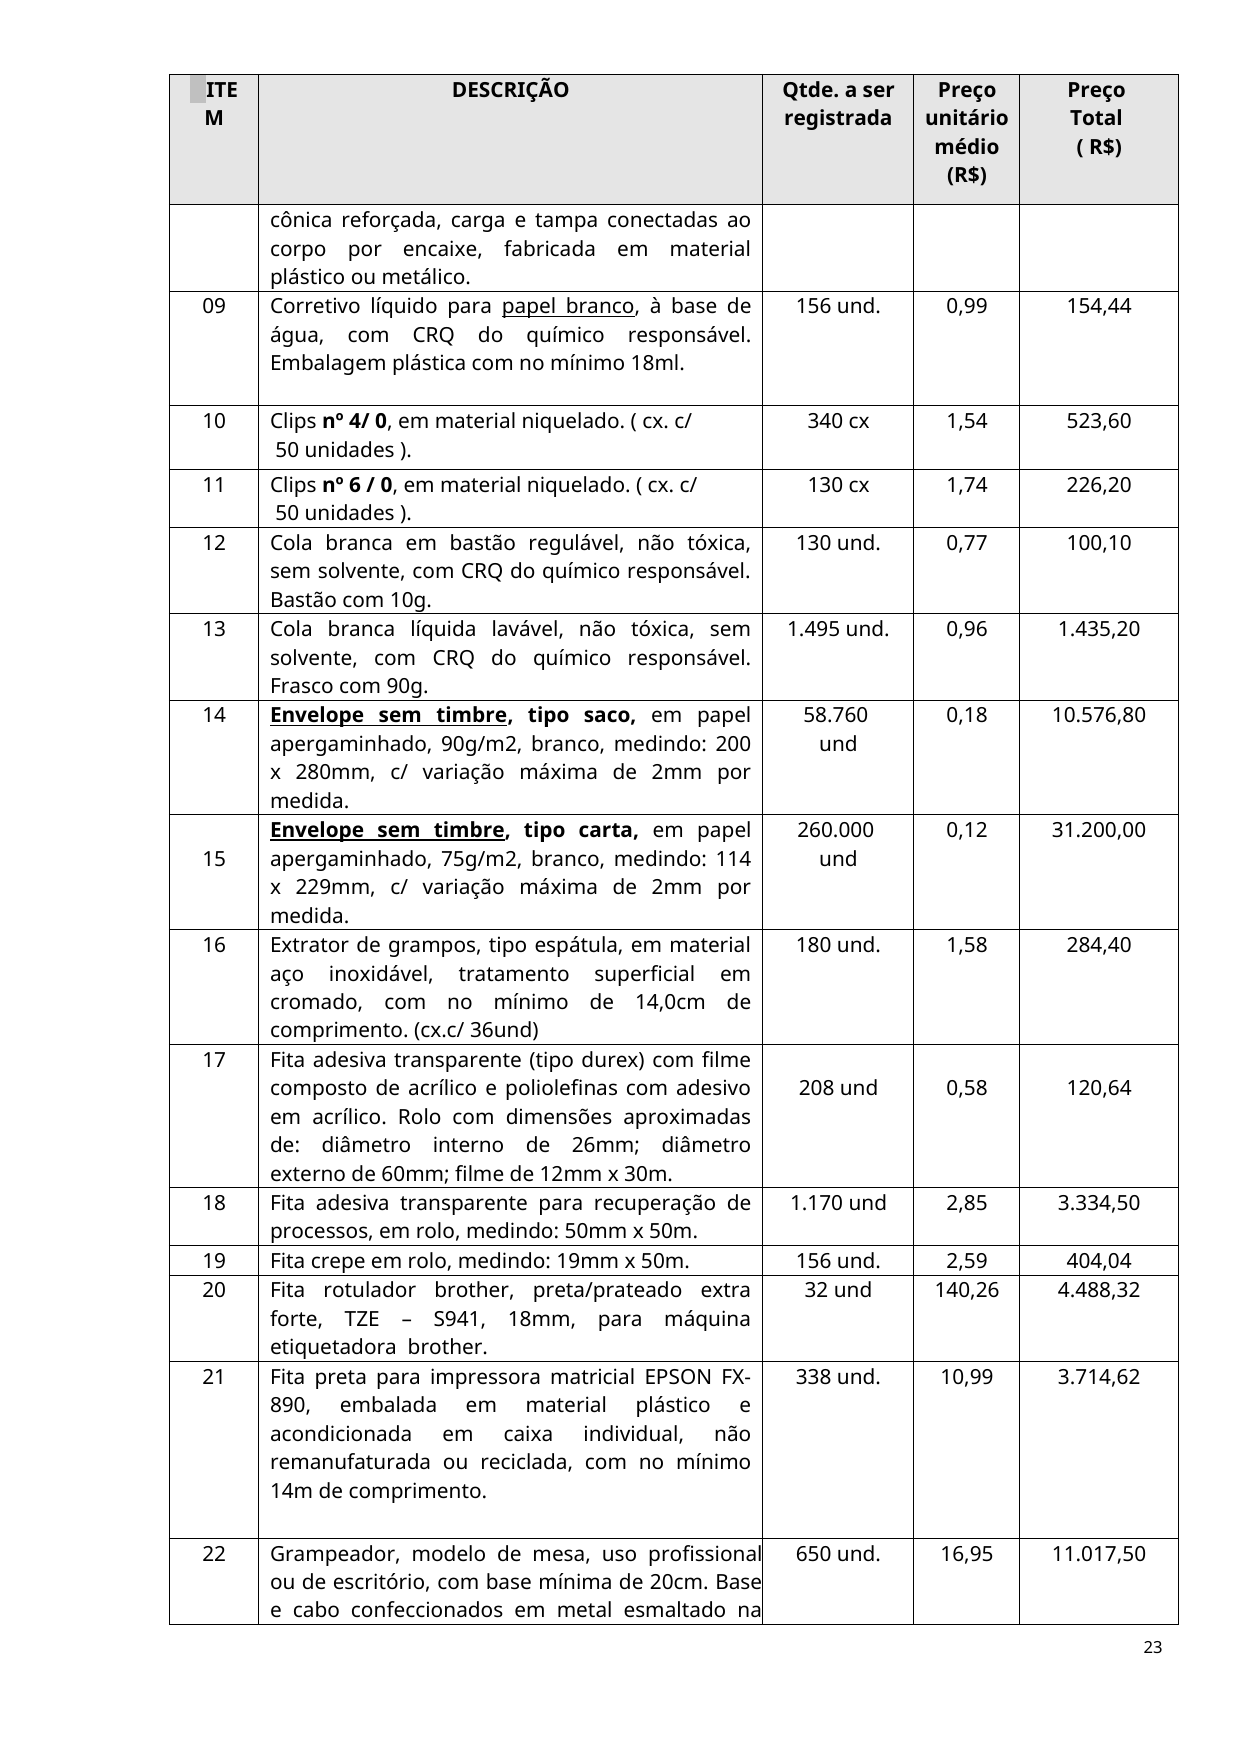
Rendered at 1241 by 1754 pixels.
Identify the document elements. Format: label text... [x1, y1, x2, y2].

table_cell 12 [170, 528, 258, 613]
table_cell 284,40 [1020, 930, 1178, 1044]
table_header ITEM [170, 75, 258, 204]
table_cell 156 und. [763, 292, 913, 405]
table_cell 19 [170, 1246, 258, 1274]
table_cell [1179, 1044, 1183, 1187]
table_cell 338 und. [763, 1362, 913, 1538]
table_cell 3.714,62 [1020, 1362, 1178, 1538]
table_cell 156 und. [763, 1246, 913, 1274]
table_cell 4.488,32 [1020, 1276, 1178, 1361]
table_cell 0,12 [914, 815, 1019, 929]
table_cell 2,85 [914, 1188, 1019, 1245]
table_cell 14 [170, 701, 258, 814]
table_cell 208 und [763, 1045, 913, 1187]
table_cell 180 und. [763, 930, 913, 1044]
table_cell 120,64 [1020, 1045, 1178, 1187]
table_cell 18 [170, 1188, 258, 1245]
table_cell [170, 205, 258, 291]
table_cell Corretivo líquido para papel branco, à base de água, com CRQ do químico responsável. Embalagem plástica com no mínimo 18ml. [259, 292, 762, 405]
table_cell 1.495 und. [763, 614, 913, 699]
table_cell [1179, 700, 1183, 814]
table_cell Cola branca líquida lavável, não tóxica, sem solvente, com CRQ do químico responsável. Frasco com 90g. [259, 614, 762, 699]
table_cell Clips nº 4/ 0, em material niquelado. ( cx. c/ 50 unidades ). [259, 406, 762, 469]
table_cell 226,20 [1020, 470, 1178, 527]
table_cell 16,95 [914, 1539, 1019, 1624]
table_cell 0,18 [914, 701, 1019, 814]
table_cell 09 [170, 292, 258, 405]
table_cell [1179, 929, 1183, 1044]
table_cell 1,54 [914, 406, 1019, 469]
table_cell Cola branca em bastão regulável, não tóxica, sem solvente, com CRQ do químico responsável. Bastão com 10g. [259, 528, 762, 613]
table_cell 260.000 und [763, 815, 913, 929]
table_cell Grampeador, modelo de mesa, uso profissional ou de escritório, com base mínima de 20cm. Base e cabo confeccionados em metal esmaltado na [259, 1539, 762, 1624]
table_cell 0,58 [914, 1045, 1019, 1187]
table_cell 1,74 [914, 470, 1019, 527]
table_cell Fita crepe em rolo, medindo: 19mm x 50m. [259, 1246, 762, 1274]
table_header [1179, 74, 1183, 204]
table_cell [1179, 613, 1183, 699]
table_cell 1,58 [914, 930, 1019, 1044]
table_cell 13 [170, 614, 258, 699]
table_cell 20 [170, 1276, 258, 1361]
table_cell 21 [170, 1362, 258, 1538]
table_cell Extrator de grampos, tipo espátula, em material aço inoxidável, tratamento superficial em cromado, com no mínimo de 14,0cm de comprimento. (cx.c/ 36und) [259, 930, 762, 1044]
table_cell 3.334,50 [1020, 1188, 1178, 1245]
table_cell 11 [170, 470, 258, 527]
table_cell [1179, 1275, 1183, 1361]
table_cell [1179, 527, 1183, 613]
table_cell 0,99 [914, 292, 1019, 405]
table_cell 17 [170, 1045, 258, 1187]
table_cell Fita adesiva transparente (tipo durex) com filme composto de acrílico e poliolefinas com adesivo em acrílico. Rolo com dimensões aproximadas de: diâmetro interno de 26mm; diâmetro externo de 60mm; filme de 12mm x 30m. [259, 1045, 762, 1187]
table_cell 404,04 [1020, 1246, 1178, 1274]
table_cell 140,26 [914, 1276, 1019, 1361]
table_cell [1179, 405, 1183, 469]
table_cell 10 [170, 406, 258, 469]
table_cell [1179, 469, 1183, 527]
table_header Preço Total ( R$) [1020, 75, 1178, 204]
table_cell [1020, 205, 1178, 291]
table_cell 130 und. [763, 528, 913, 613]
table_cell 31.200,00 [1020, 815, 1178, 929]
table_header DESCRIÇÃO [259, 75, 762, 204]
table_cell Envelope sem timbre, tipo saco, em papel apergaminhado, 90g/m2, branco, medindo: 200 x 280mm, c/ variação máxima de 2mm por medida. [259, 701, 762, 814]
table_cell 10.576,80 [1020, 701, 1178, 814]
table_cell Fita preta para impressora matricial EPSON FX-890, embalada em material plástico e acondicionada em caixa individual, não remanufaturada ou reciclada, com no mínimo 14m de comprimento. [259, 1362, 762, 1538]
table_cell cônica reforçada, carga e tampa conectadas ao corpo por encaixe, fabricada em material plástico ou metálico. [259, 205, 762, 291]
table_cell [1179, 1187, 1183, 1245]
table_cell 340 cx [763, 406, 913, 469]
table_cell 130 cx [763, 470, 913, 527]
table_cell 0,77 [914, 528, 1019, 613]
table_cell Clips nº 6 / 0, em material niquelado. ( cx. c/ 50 unidades ). [259, 470, 762, 527]
table_cell 22 [170, 1539, 258, 1624]
table_cell 0,96 [914, 614, 1019, 699]
table_cell 100,10 [1020, 528, 1178, 613]
table_cell Fita adesiva transparente para recuperação de processos, em rolo, medindo: 50mm x 50m. [259, 1188, 762, 1245]
table_cell 1.435,20 [1020, 614, 1178, 699]
table_cell Fita rotulador brother, preta/prateado extra forte, TZE – S941, 18mm, para máquina etiquetadora brother. [259, 1276, 762, 1361]
table_cell 10,99 [914, 1362, 1019, 1538]
table_header Qtde. a ser registrada [763, 75, 913, 204]
table_cell 16 [170, 930, 258, 1044]
table_cell 15 [170, 815, 258, 929]
table_cell [1179, 291, 1183, 405]
table_cell 58.760 und [763, 701, 913, 814]
table_cell [914, 205, 1019, 291]
table_cell [1179, 1538, 1183, 1624]
table_cell [1179, 1361, 1183, 1538]
table_cell 32 und [763, 1276, 913, 1361]
table_cell 1.170 und [763, 1188, 913, 1245]
table_cell [1179, 204, 1183, 291]
table_header Preço unitário médio (R$) [914, 75, 1019, 204]
table_cell 650 und. [763, 1539, 913, 1624]
table_cell 2,59 [914, 1246, 1019, 1274]
table_cell 154,44 [1020, 292, 1178, 405]
table_cell [763, 205, 913, 291]
table_cell 11.017,50 [1020, 1539, 1178, 1624]
table_cell [1179, 814, 1183, 929]
table_cell 523,60 [1020, 406, 1178, 469]
table_cell Envelope sem timbre, tipo carta, em papel apergaminhado, 75g/m2, branco, medindo: 114 x 229mm, c/ variação máxima de 2mm por medida. [259, 815, 762, 929]
table_cell [1179, 1245, 1183, 1274]
